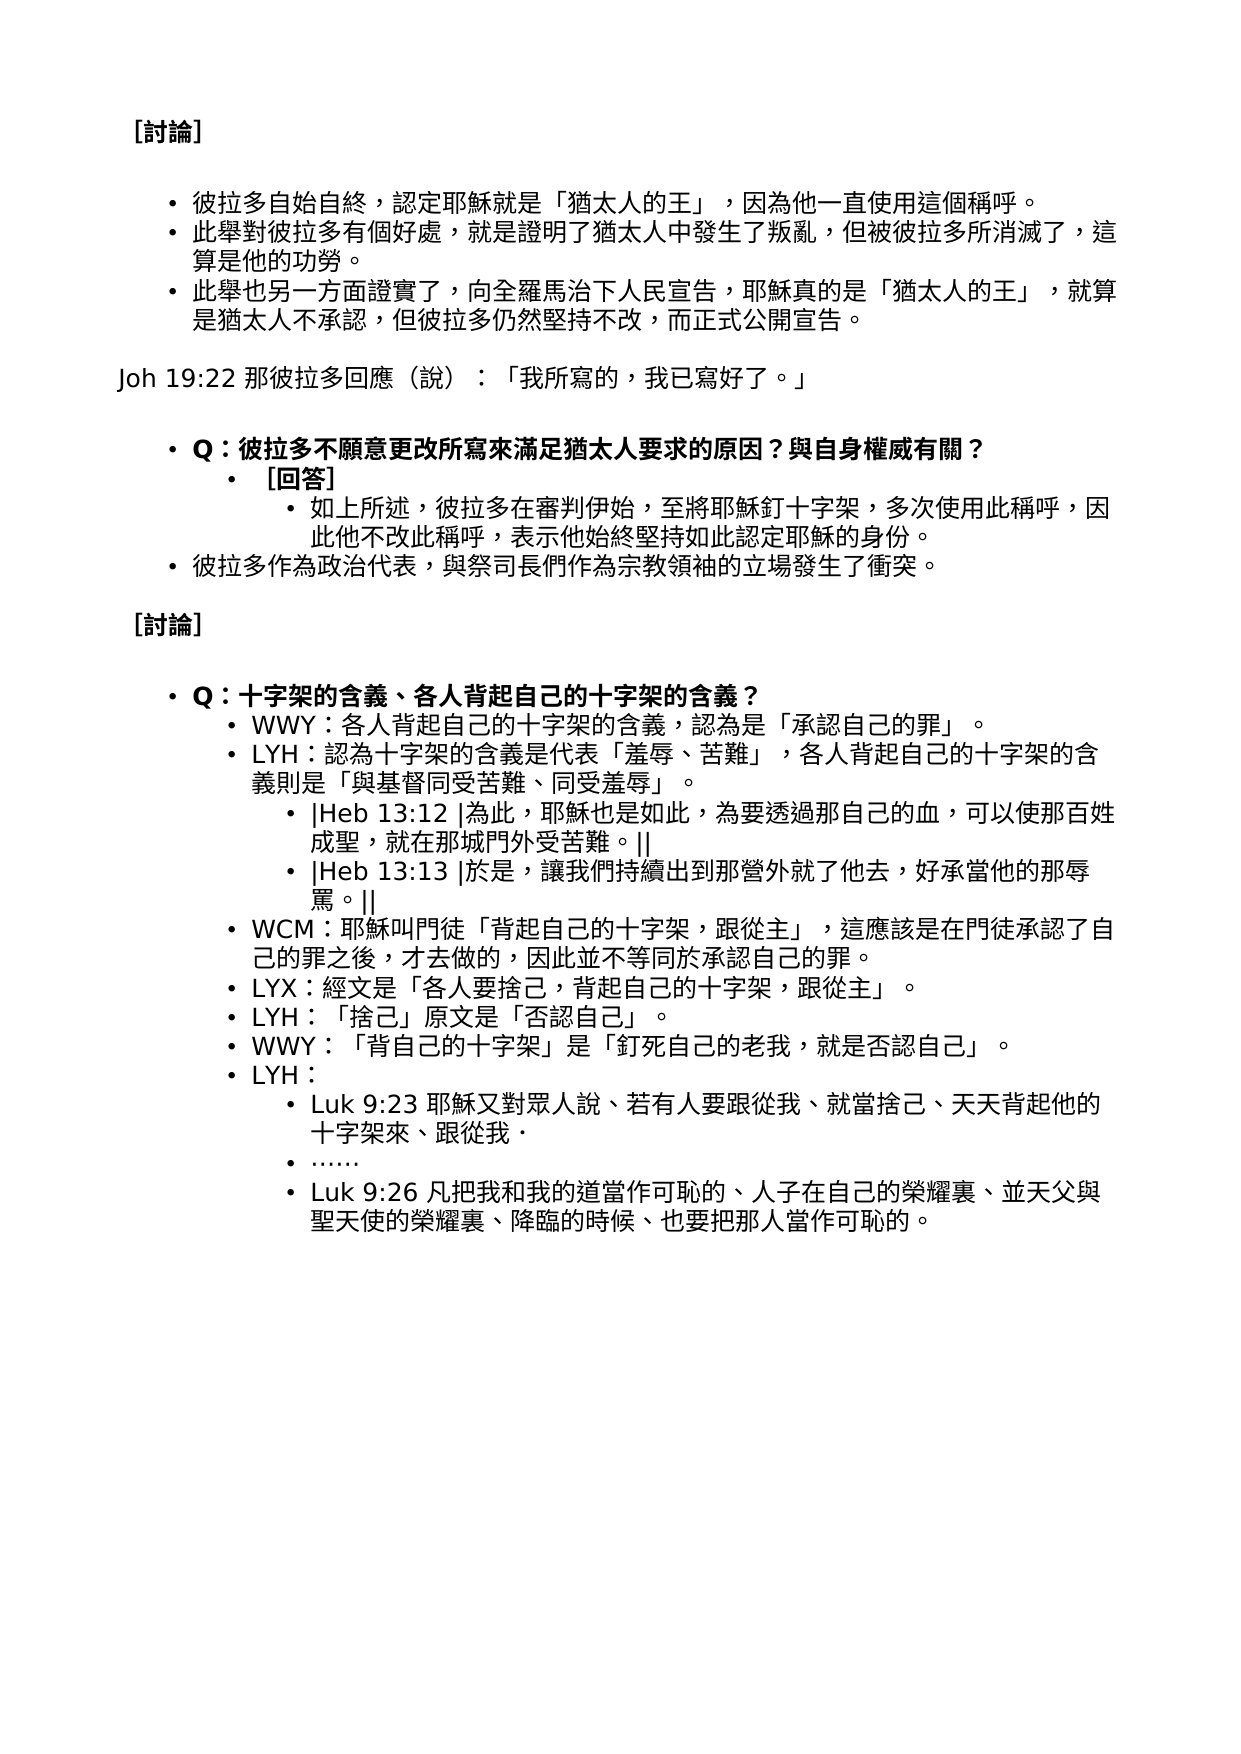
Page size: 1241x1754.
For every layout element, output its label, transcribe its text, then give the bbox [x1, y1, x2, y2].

text Joh 19:22 那彼拉多回應（說）：「我所寫的，我已寫好了。」 [118, 364, 1122, 394]
list ⋯⋯ [295, 1149, 1122, 1178]
list WWY：「背自己的十字架」是「釘死自己的老我，就是否認自己」。 [236, 1032, 1122, 1061]
list LYH：認為十字架的含義是代表「羞辱、苦難」，各人背起自己的十字架的含義則是「與基督同受苦難、同受羞辱」。 [236, 741, 1122, 799]
list 此舉也另一方面證實了，向全羅馬治下人民宣告，耶穌真的是「猶太人的王」，就算是猶太人不承認，但彼拉多仍然堅持不改，而正式公開宣告。 [177, 277, 1122, 335]
list LYH： [236, 1061, 1122, 1091]
text ［討論］ [118, 611, 1122, 640]
list WWY：各人背起自己的十字架的含義，認為是「承認自己的罪」。 [236, 711, 1122, 741]
list 如上所述，彼拉多在審判伊始，至將耶穌釘十字架，多次使用此稱呼，因此他不改此稱呼，表示他始終堅持如此認定耶穌的身份。 [295, 494, 1122, 552]
list LYX：經文是「各人要捨己，背起自己的十字架，跟從主」。 [236, 974, 1122, 1003]
list ［回答］ [236, 465, 1122, 494]
list Luk 9:26 凡把我和我的道當作可恥的、人子在自己的榮耀裏、並天父與聖天使的榮耀裏、降臨的時候、也要把那人當作可恥的。 [295, 1178, 1122, 1236]
text ［討論］ [118, 118, 1122, 147]
list 彼拉多自始自終，認定耶穌就是「猶太人的王」，因為他一直使用這個稱呼。 [177, 189, 1122, 218]
list 此舉對彼拉多有個好處，就是證明了猶太人中發生了叛亂，但被彼拉多所消滅了，這算是他的功勞。 [177, 218, 1122, 277]
list |Heb 13:12 |為此，耶穌也是如此，為要透過那自己的血，可以使那百姓成聖，就在那城門外受苦難。|| [295, 799, 1122, 857]
list 彼拉多作為政治代表，與祭司長們作為宗教領袖的立場發生了衝突。 [177, 552, 1122, 582]
list WCM：耶穌叫門徒「背起自己的十字架，跟從主」，這應該是在門徒承認了自己的罪之後，才去做的，因此並不等同於承認自己的罪。 [236, 916, 1122, 974]
list Q：十字架的含義、各人背起自己的十字架的含義？ [177, 682, 1122, 711]
list LYH：「捨己」原文是「否認自己」。 [236, 1003, 1122, 1032]
list Luk 9:23 耶穌又對眾人說、若有人要跟從我、就當捨己、天天背起他的十字架來、跟從我． [295, 1091, 1122, 1149]
list Q：彼拉多不願意更改所寫來滿足猶太人要求的原因？與自身權威有關？ [177, 436, 1122, 465]
list |Heb 13:13 |於是，讓我們持續出到那營外就了他去，好承當他的那辱罵。|| [295, 857, 1122, 916]
